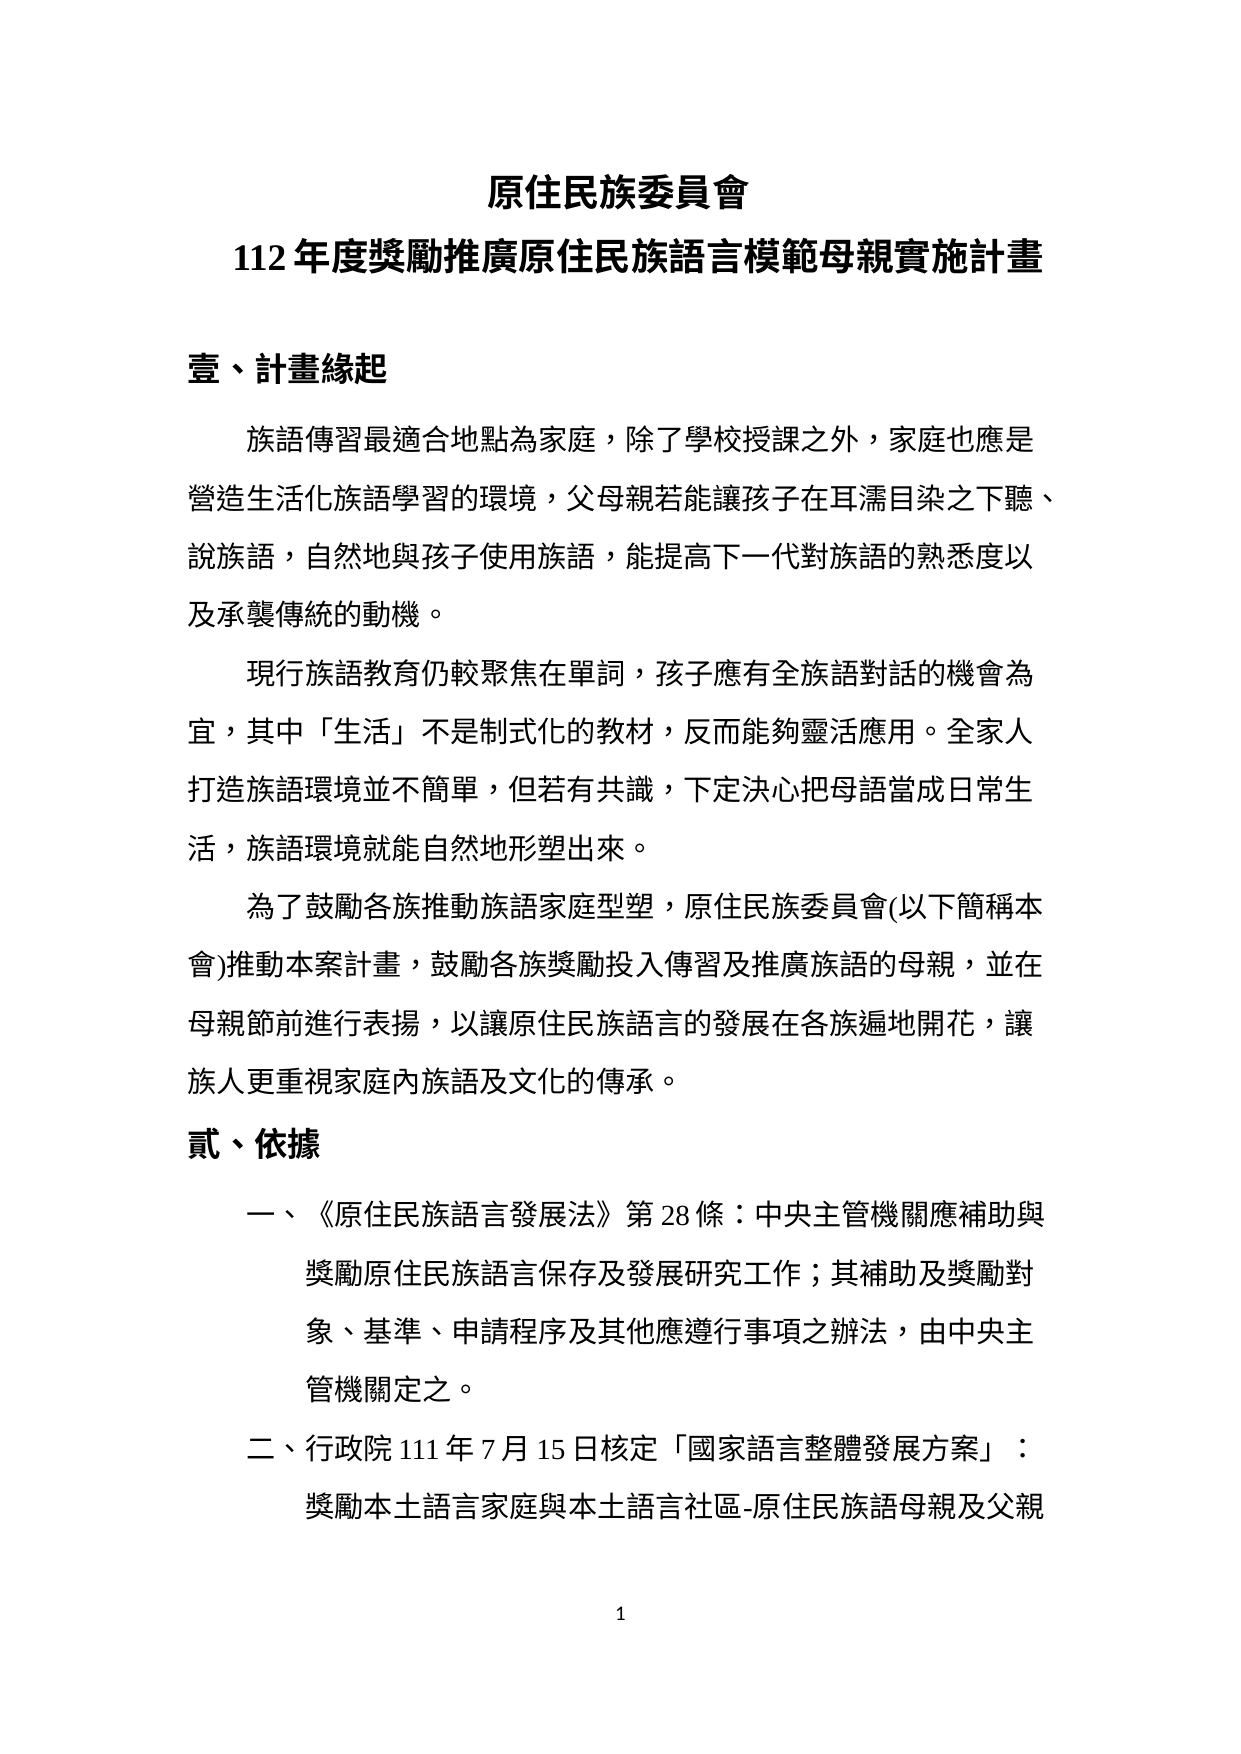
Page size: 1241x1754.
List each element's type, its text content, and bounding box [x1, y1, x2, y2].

text 貳、依據 [187, 1104, 1053, 1179]
text 112年度獎勵推廣原住民族語言模範母親實施計畫 [99, 217, 1177, 292]
text 二、行政院111年7月15日核定「國家語言整體發展方案」：獎勵本土語言家庭與本土語言社區-原住民族語母親及父親 [246, 1412, 1053, 1529]
text 族語傳習最適合地點為家庭，除了學校授課之外，家庭也應是營造生活化族語學習的環境，父母親若能讓孩子在耳濡目染之下聽、說族語，自然地與孩子使用族語，能提高下一代對族語的熟悉度以及承襲傳統的動機。 [187, 404, 1053, 637]
text 為了鼓勵各族推動族語家庭型塑，原住民族委員會(以下簡稱本會)推動本案計畫，鼓勵各族獎勵投入傳習及推廣族語的母親，並在母親節前進行表揚，以讓原住民族語言的發展在各族遍地開花，讓族人更重視家庭內族語及文化的傳承。 [187, 871, 1053, 1104]
text 一、《原住民族語言發展法》第28條：中央主管機關應補助與獎勵原住民族語言保存及發展研究工作；其補助及獎勵對象、基準、申請程序及其他應遵行事項之辦法，由中央主管機關定之。 [246, 1179, 1053, 1412]
text 壹、計畫緣起 [187, 329, 1053, 404]
text 現行族語教育仍較聚焦在單詞，孩子應有全族語對話的機會為宜，其中「生活」不是制式化的教材，反而能夠靈活應用。全家人打造族語環境並不簡單，但若有共識，下定決心把母語當成日常生活，族語環境就能自然地形塑出來。 [187, 637, 1053, 871]
subtitle 原住民族委員會 [169, 162, 1068, 217]
